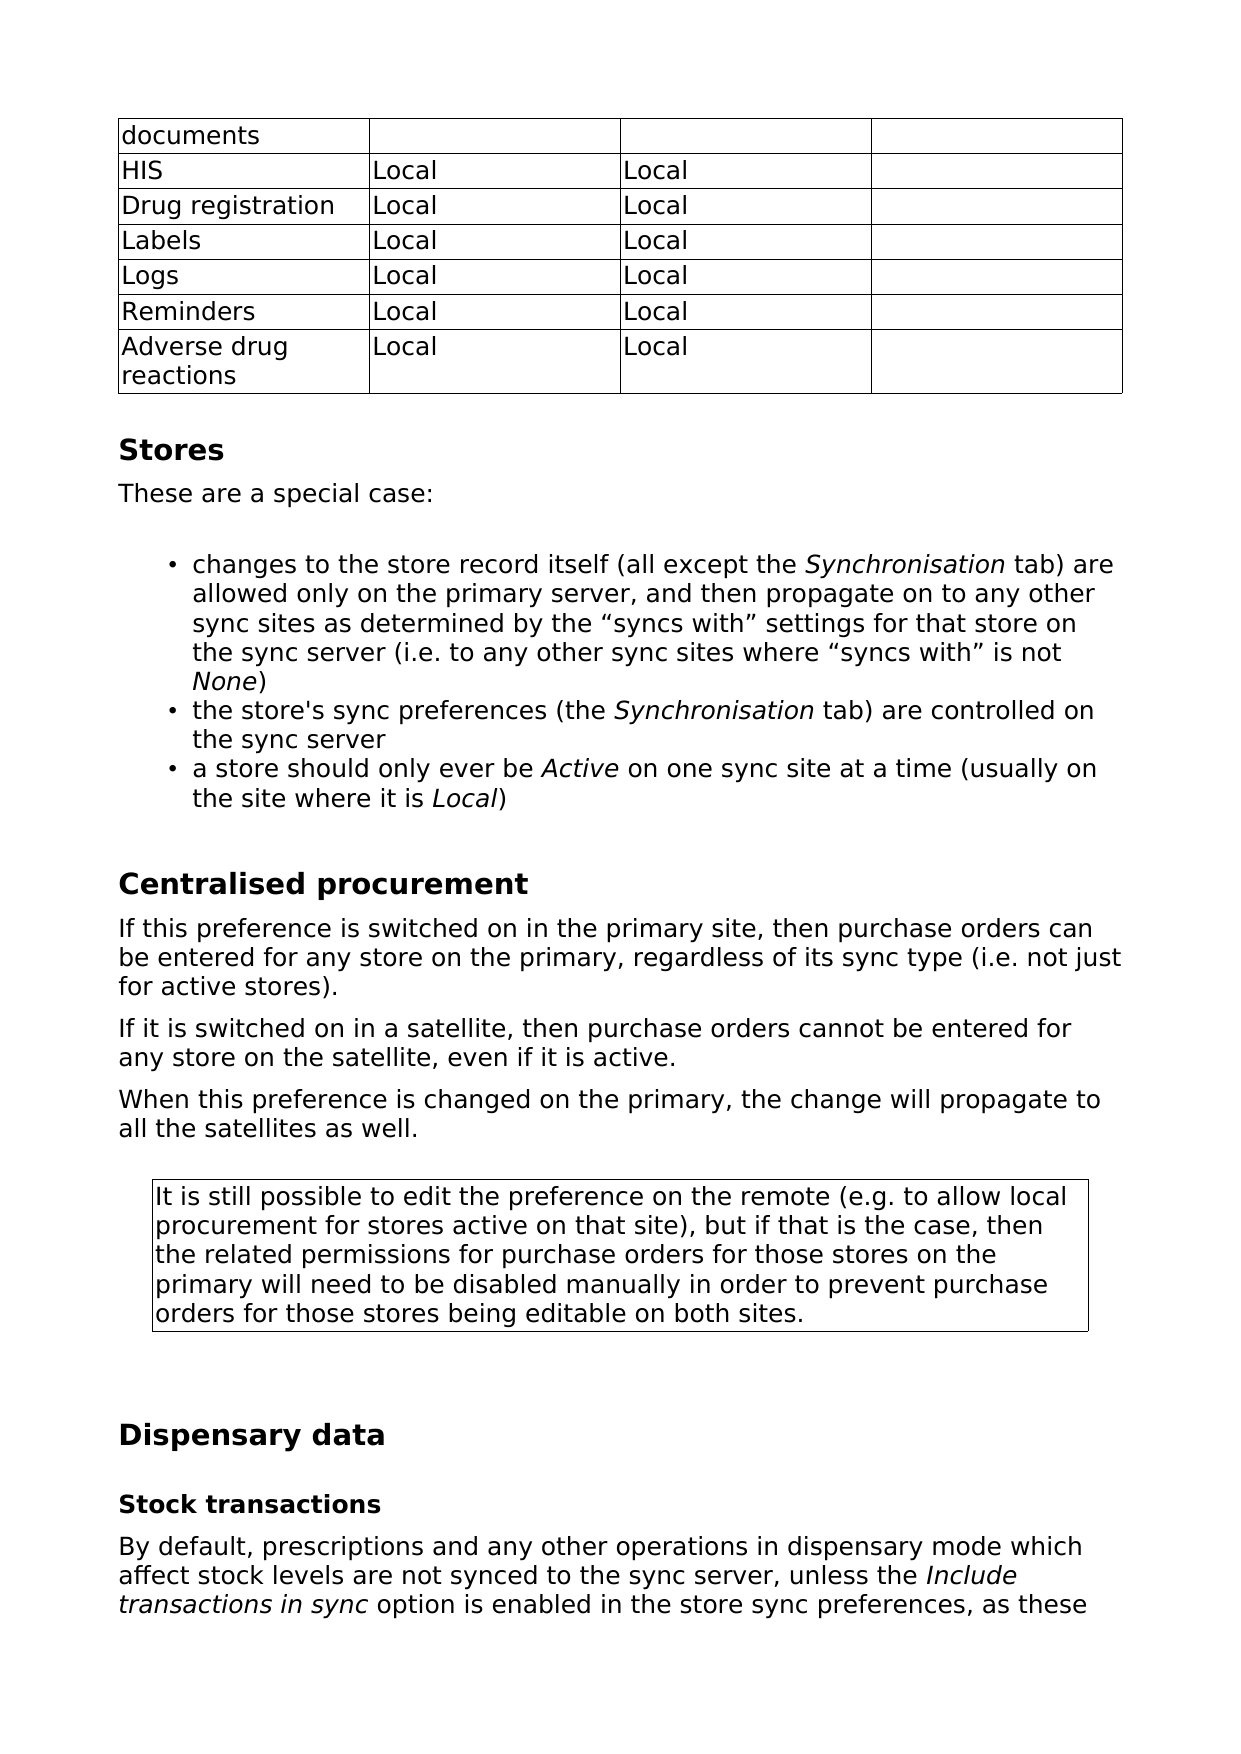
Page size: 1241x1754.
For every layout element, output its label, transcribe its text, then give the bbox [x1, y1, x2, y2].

table_cell Local [621, 189, 871, 223]
table_cell Local [370, 225, 620, 258]
table_cell documents [119, 119, 369, 153]
table_cell HIS [119, 154, 369, 188]
table_cell [621, 119, 871, 153]
table_cell [872, 189, 1122, 223]
list the store's sync preferences (the Synchronisation tab) are controlled on the sync server [177, 696, 1122, 755]
table_cell Local [621, 295, 871, 329]
table_cell Local [370, 330, 620, 393]
table_cell Local [370, 189, 620, 223]
table_cell [872, 260, 1122, 294]
text By default, prescriptions and any other operations in dispensary mode which affect stock levels are not synced to the sync server, unless the Include transactions in sync option is enabled in the store sync preferences, as these [118, 1532, 1122, 1619]
table_cell Reminders [119, 295, 369, 329]
table_cell [872, 119, 1122, 153]
table_cell Local [621, 260, 871, 294]
table_cell Logs [119, 260, 369, 294]
table_cell Local [370, 260, 620, 294]
table_cell Drug registration [119, 189, 369, 223]
subtitle Stock transactions [118, 1490, 1122, 1519]
text When this preference is changed on the primary, the change will propagate to all the satellites as well. [118, 1085, 1122, 1143]
table_cell Local [621, 154, 871, 188]
list changes to the store record itself (all except the Synchronisation tab) are allowed only on the primary server, and then propagate on to any other sync sites as determined by the “syncs with” settings for that store on the sync server (i.e. to any other sync sites where “syncs with” is not None) [177, 551, 1122, 696]
table_cell [872, 330, 1122, 393]
table_cell Local [370, 295, 620, 329]
table_cell Local [621, 330, 871, 393]
text These are a special case: [118, 479, 1122, 508]
table_header It is still possible to edit the preference on the remote (e.g. to allow local procurement for stores active on that site), but if that is the case, then the related permissions for purchase orders for those stores on the primary will need to be disabled manually in order to prevent purchase orders for those stores being editable on both sites. [153, 1180, 1088, 1331]
table_cell [872, 295, 1122, 329]
table_cell [872, 225, 1122, 258]
list a store should only ever be Active on one sync site at a time (usually on the site where it is Local) [177, 755, 1122, 813]
subtitle Dispensary data [118, 1418, 1122, 1452]
table_cell Local [621, 225, 871, 258]
table_cell [370, 119, 620, 153]
text If it is switched on in a satellite, then purchase orders cannot be entered for any store on the satellite, even if it is active. [118, 1014, 1122, 1072]
table_cell Labels [119, 225, 369, 258]
table_cell [872, 154, 1122, 188]
table_cell Adverse drug reactions [119, 330, 369, 393]
subtitle Stores [118, 433, 1122, 467]
subtitle Centralised procurement [118, 867, 1122, 901]
table_cell Local [370, 154, 620, 188]
text If this preference is switched on in the primary site, then purchase orders can be entered for any store on the primary, regardless of its sync type (i.e. not just for active stores). [118, 914, 1122, 1001]
